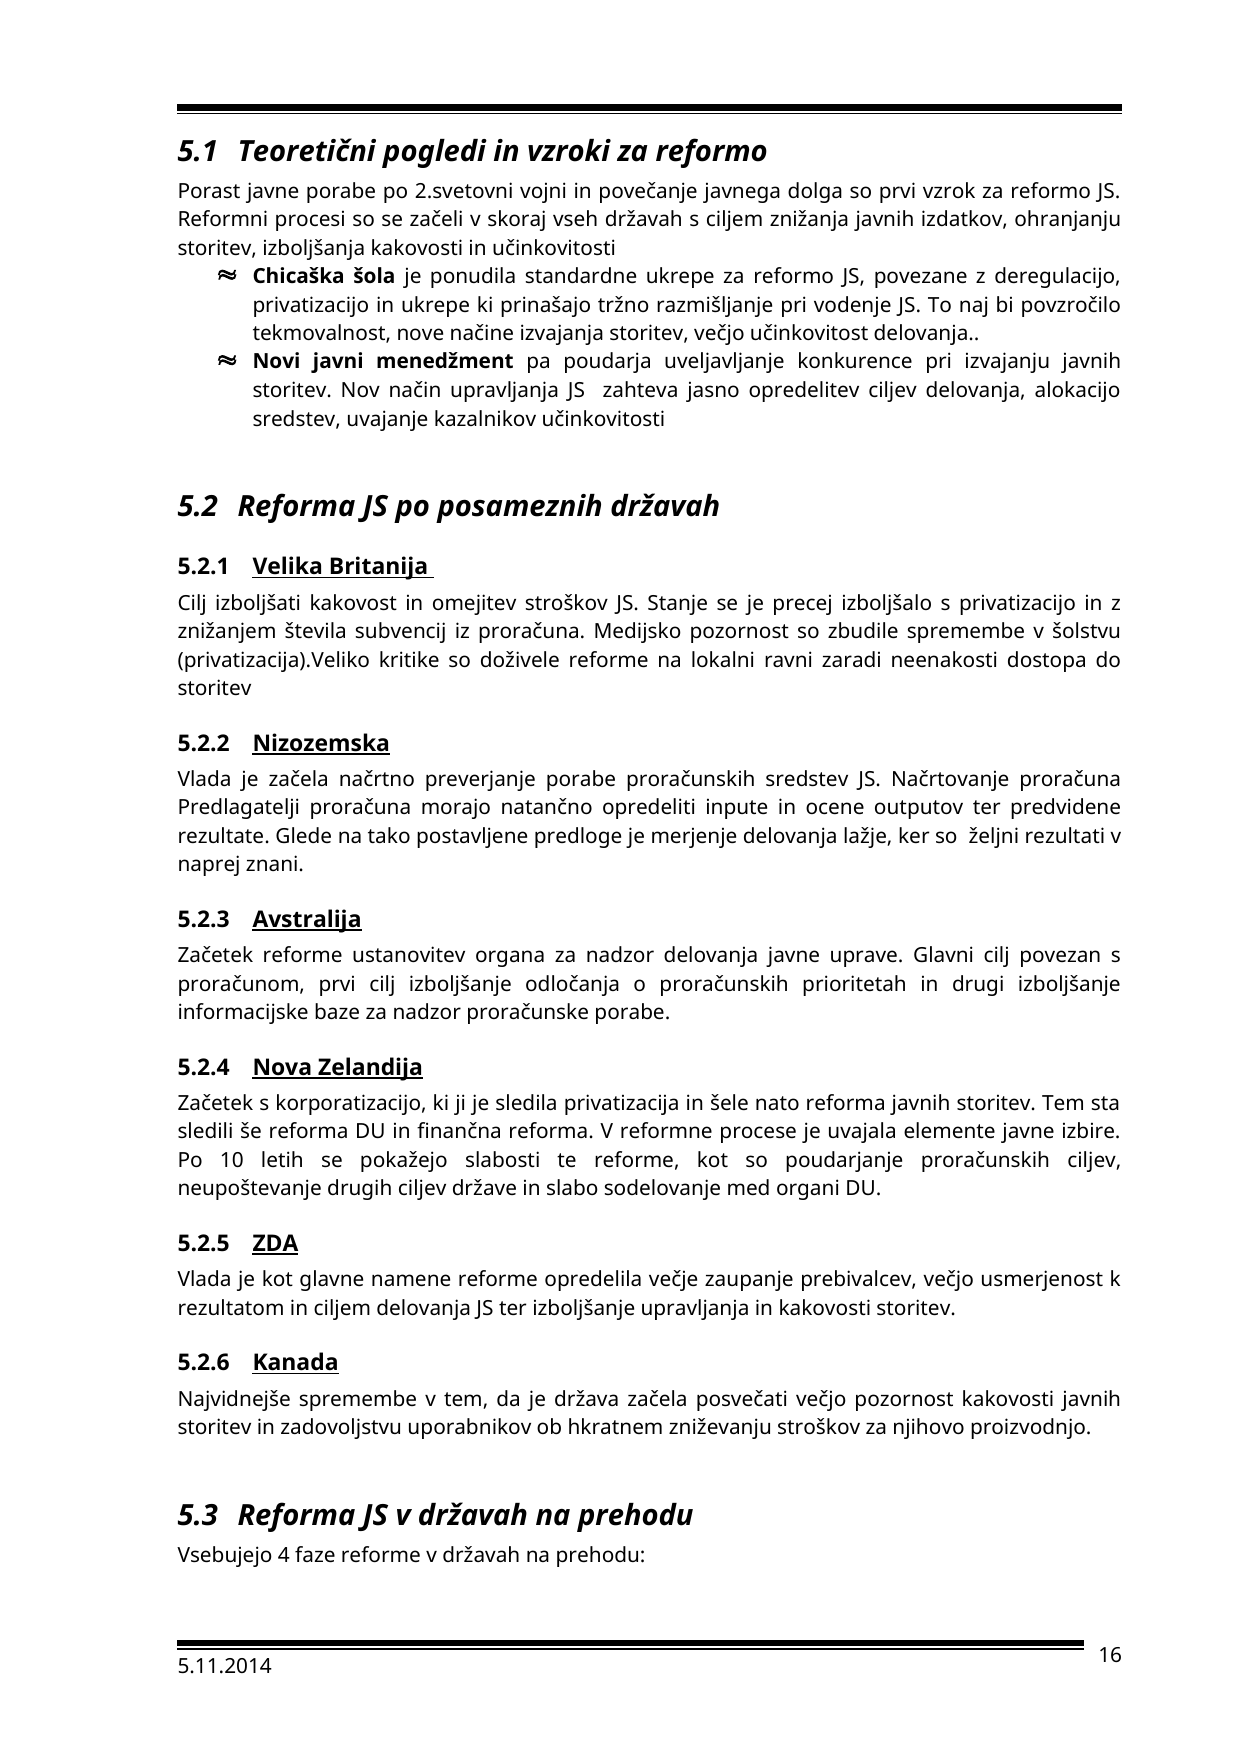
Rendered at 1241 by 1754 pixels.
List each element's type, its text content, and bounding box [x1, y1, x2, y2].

subtitle Nizozemska [177, 727, 1122, 758]
subtitle ZDA [177, 1227, 1122, 1258]
subtitle Teoretični pogledi in vzroki za reformo [177, 130, 1122, 169]
text Vsebujejo 4 faze reforme v državah na prehodu: [177, 1540, 1122, 1568]
list Novi javni menedžment pa poudarja uveljavljanje konkurence pri izvajanju javnih storitev. Nov način upravljanja JS zahteva jasno opredelitev ciljev delovanja, alokacijo sredstev, uvajanje kazalnikov učinkovitosti [215, 347, 1122, 432]
subtitle Reforma JS po posameznih državah [177, 486, 1122, 525]
text Porast javne porabe po 2.svetovni vojni in povečanje javnega dolga so prvi vzrok za reformo JS. Reformni procesi so se začeli v skoraj vseh državah s ciljem znižanja javnih izdatkov, ohranjanju storitev, izboljšanja kakovosti in učinkovitosti [177, 176, 1122, 261]
list Chicaška šola je ponudila standardne ukrepe za reformo JS, povezane z deregulacijo, privatizacijo in ukrepe ki prinašajo tržno razmišljanje pri vodenje JS. To naj bi povzročilo tekmovalnost, nove načine izvajanja storitev, večjo učinkovitost delovanja.. [215, 261, 1122, 347]
subtitle Kanada [177, 1346, 1122, 1377]
text Cilj izboljšati kakovost in omejitev stroškov JS. Stanje se je precej izboljšalo s privatizacijo in z znižanjem števila subvencij iz proračuna. Medijsko pozornost so zbudile spremembe v šolstvu (privatizacija).Veliko kritike so doživele reforme na lokalni ravni zaradi neenakosti dostopa do storitev [177, 588, 1122, 702]
subtitle Nova Zelandija [177, 1051, 1122, 1082]
text Najvidnejše spremembe v tem, da je država začela posvečati večjo pozornost kakovosti javnih storitev in zadovoljstvu uporabnikov ob hkratnem zniževanju stroškov za njihovo proizvodnjo. [177, 1384, 1122, 1441]
text Začetek reforme ustanovitev organa za nadzor delovanja javne uprave. Glavni cilj povezan s proračunom, prvi cilj izboljšanje odločanja o proračunskih prioritetah in drugi izboljšanje informacijske baze za nadzor proračunske porabe. [177, 940, 1122, 1026]
subtitle Velika Britanija [177, 550, 1122, 582]
text Vlada je kot glavne namene reforme opredelila večje zaupanje prebivalcev, večjo usmerjenost k rezultatom in ciljem delovanja JS ter izboljšanje upravljanja in kakovosti storitev. [177, 1264, 1122, 1321]
text Vlada je začela načrtno preverjanje porabe proračunskih sredstev JS. Načrtovanje proračuna Predlagatelji proračuna morajo natančno opredeliti inpute in ocene outputov ter predvidene rezultate. Glede na tako postavljene predloge je merjenje delovanja lažje, ker so željni rezultati v naprej znani. [177, 764, 1122, 878]
subtitle Avstralija [177, 903, 1122, 934]
text Začetek s korporatizacijo, ki ji je sledila privatizacija in šele nato reforma javnih storitev. Tem sta sledili še reforma DU in finančna reforma. V reformne procese je uvajala elemente javne izbire. Po 10 letih se pokažejo slabosti te reforme, kot so poudarjanje proračunskih ciljev, neupoštevanje drugih ciljev države in slabo sodelovanje med organi DU. [177, 1088, 1122, 1202]
subtitle Reforma JS v državah na prehodu [177, 1494, 1122, 1534]
